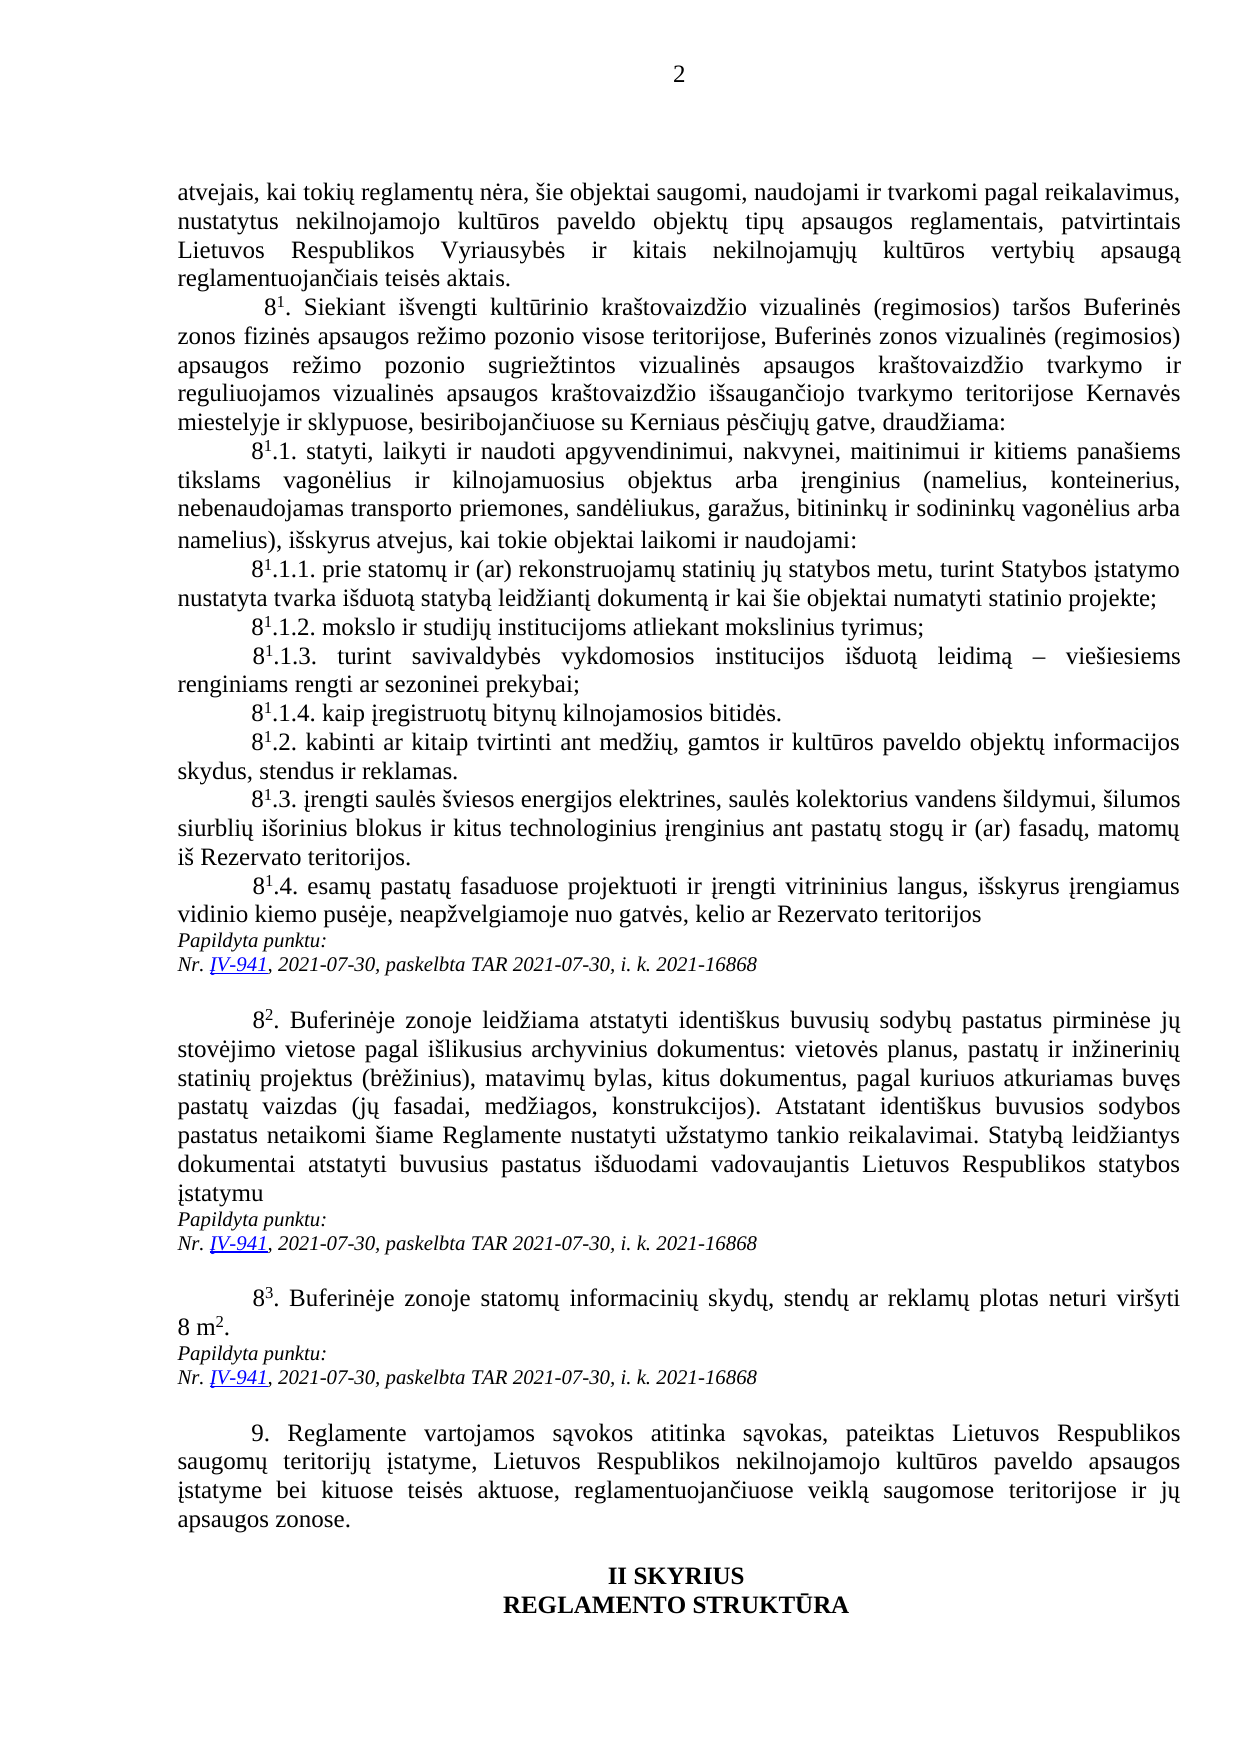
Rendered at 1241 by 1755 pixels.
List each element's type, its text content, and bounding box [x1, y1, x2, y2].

text 81.1.2. mokslo ir studijų institucijoms atliekant mokslinius tyrimus; [177, 612, 1181, 641]
text 81.2. kabinti ar kitaip tvirtinti ant medžių, gamtos ir kultūros paveldo objektų informacijos skydus, stendus ir reklamas. [177, 727, 1181, 784]
text Nr. ĮV-941, 2021-07-30, paskelbta TAR 2021-07-30, i. k. 2021-16868 [177, 952, 1181, 976]
text Papildyta punktu: [177, 928, 1181, 952]
text Papildyta punktu: [177, 1341, 1181, 1365]
text 81.1.4. kaip įregistruotų bitynų kilnojamosios bitidės. [177, 698, 1181, 727]
text 81. Siekiant išvengti kultūrinio kraštovaizdžio vizualinės (regimosios) taršos Buferinės zonos fizinės apsaugos režimo pozonio visose teritorijose, Buferinės zonos vizualinės (regimosios) apsaugos režimo pozonio sugriežtintos vizualinės apsaugos kraštovaizdžio tvarkymo ir reguliuojamos vizualinės apsaugos kraštovaizdžio išsaugančiojo tvarkymo teritorijose Kernavės miestelyje ir sklypuose, besiribojančiuose su Kerniaus pėsčiųjų gatve, draudžiama: [177, 292, 1181, 436]
text atvejais, kai tokių reglamentų nėra, šie objektai saugomi, naudojami ir tvarkomi pagal reikalavimus, nustatytus nekilnojamojo kultūros paveldo objektų tipų apsaugos reglamentais, patvirtintais Lietuvos Respublikos Vyriausybės ir kitais nekilnojamųjų kultūros vertybių apsaugą reglamentuojančiais teisės aktais. [177, 177, 1181, 292]
text 81.3. įrengti saulės šviesos energijos elektrines, saulės kolektorius vandens šildymui, šilumos siurblių išorinius blokus ir kitus technologinius įrenginius ant pastatų stogų ir (ar) fasadų, matomų iš Rezervato teritorijos. [177, 784, 1181, 871]
text 83. Buferinėje zonoje statomų informacinių skydų, stendų ar reklamų plotas neturi viršyti 8 m2. [177, 1283, 1181, 1341]
text II SKYRIUS REGLAMENTO STRUKTŪRA [177, 1561, 1181, 1619]
text 9. Reglamente vartojamos sąvokos atitinka sąvokas, pateiktas Lietuvos Respublikos saugomų teritorijų įstatyme, Lietuvos Respublikos nekilnojamojo kultūros paveldo apsaugos įstatyme bei kituose teisės aktuose, reglamentuojančiuose veiklą saugomose teritorijose ir jų apsaugos zonose. [177, 1418, 1181, 1533]
text 81.1.3. turint savivaldybės vykdomosios institucijos išduotą leidimą – viešiesiems renginiams rengti ar sezoninei prekybai; [177, 641, 1181, 698]
text Nr. ĮV-941, 2021-07-30, paskelbta TAR 2021-07-30, i. k. 2021-16868 [177, 1231, 1181, 1254]
text 81.1. statyti, laikyti ir naudoti apgyvendinimui, nakvynei, maitinimui ir kitiems panašiems tikslams vagonėlius ir kilnojamuosius objektus arba įrenginius (namelius, konteinerius, nebenaudojamas transporto priemones, sandėliukus, garažus, bitininkų ir sodininkų vagonėlius arba namelius), išskyrus atvejus, kai tokie objektai laikomi ir naudojami: [177, 436, 1181, 554]
text 81.1.1. prie statomų ir (ar) rekonstruojamų statinių jų statybos metu, turint Statybos įstatymo nustatyta tvarka išduotą statybą leidžiantį dokumentą ir kai šie objektai numatyti statinio projekte; [177, 554, 1181, 612]
text 82. Buferinėje zonoje leidžiama atstatyti identiškus buvusių sodybų pastatus pirminėse jų stovėjimo vietose pagal išlikusius archyvinius dokumentus: vietovės planus, pastatų ir inžinerinių statinių projektus (brėžinius), matavimų bylas, kitus dokumentus, pagal kuriuos atkuriamas buvęs pastatų vaizdas (jų fasadai, medžiagos, konstrukcijos). Atstatant identiškus buvusios sodybos pastatus netaikomi šiame Reglamente nustatyti užstatymo tankio reikalavimai. Statybą leidžiantys dokumentai atstatyti buvusius pastatus išduodami vadovaujantis Lietuvos Respublikos statybos įstatymu [177, 1005, 1181, 1206]
text Nr. ĮV-941, 2021-07-30, paskelbta TAR 2021-07-30, i. k. 2021-16868 [177, 1365, 1181, 1389]
text 81.4. esamų pastatų fasaduose projektuoti ir įrengti vitrininius langus, išskyrus įrengiamus vidinio kiemo pusėje, neapžvelgiamoje nuo gatvės, kelio ar Rezervato teritorijos [177, 871, 1181, 928]
text Papildyta punktu: [177, 1206, 1181, 1231]
